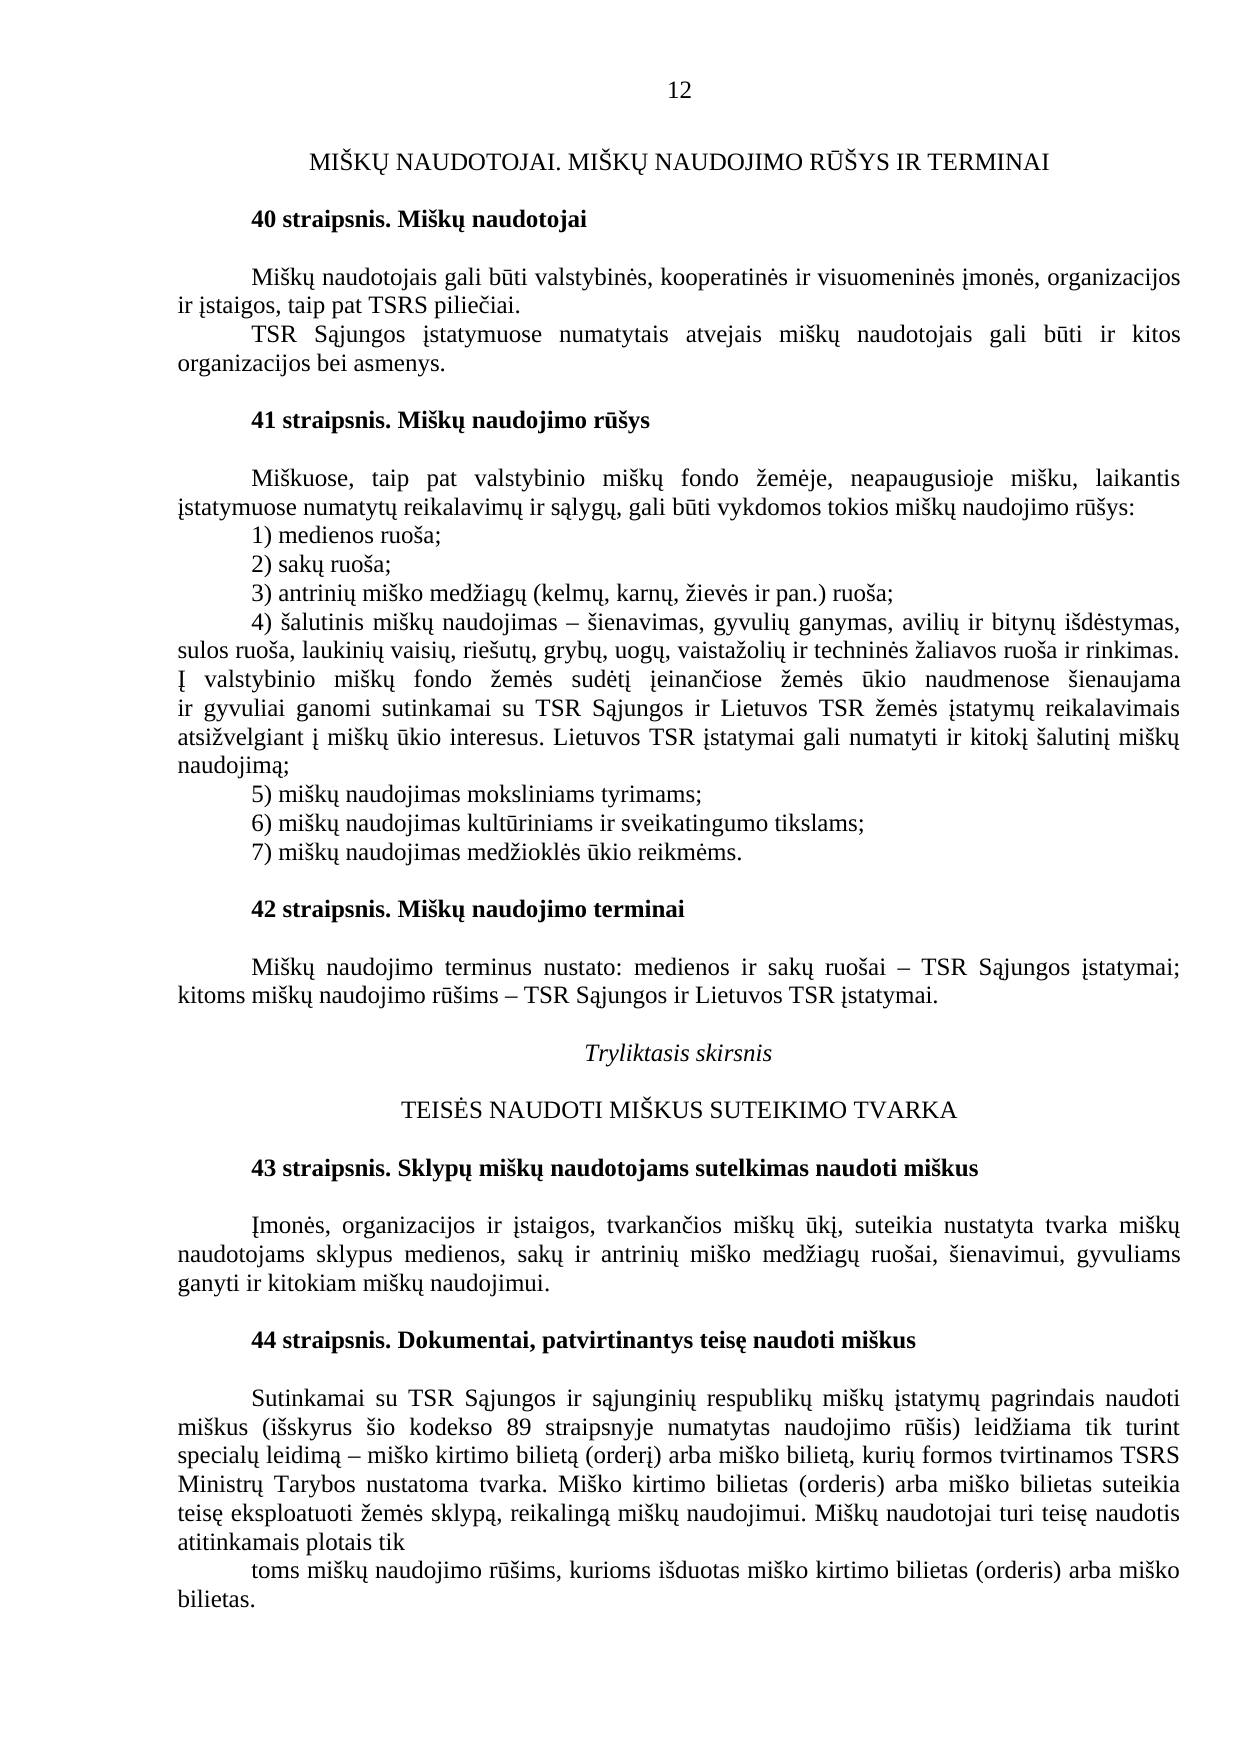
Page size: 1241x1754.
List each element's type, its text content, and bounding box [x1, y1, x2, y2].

text toms miškų naudojimo rūšims, kurioms išduotas miško kirtimo bilietas (orderis) arba miško bilietas. [177, 1556, 1181, 1613]
text 40 straipsnis. Miškų naudotojai [177, 204, 1181, 233]
text Miškų naudojimo terminus nustato: medienos ir sakų ruošai – TSR Sąjungos įstatymai; kitoms miškų naudojimo rūšims – TSR Sąjungos ir Lietuvos TSR įstatymai. [177, 952, 1181, 1009]
text TEISĖS NAUDOTI MIŠKUS SUTEIKIMO TVARKA [177, 1096, 1181, 1124]
text 2) sakų ruoša; [177, 549, 1181, 578]
text TSR Sąjungos įstatymuose numatytais atvejais miškų naudotojais gali būti ir kitos organizacijos bei asmenys. [177, 319, 1181, 377]
text 3) antrinių miško medžiagų (kelmų, karnų, žievės ir pan.) ruoša; [177, 578, 1181, 607]
text 44 straipsnis. Dokumentai, patvirtinantys teisę naudoti miškus [177, 1326, 1181, 1354]
text 5) miškų naudojimas moksliniams tyrimams; [177, 779, 1181, 808]
text 41 straipsnis. Miškų naudojimo rūšys [177, 406, 1181, 434]
text 43 straipsnis. Sklypų miškų naudotojams sutelkimas naudoti miškus [177, 1153, 1181, 1182]
text Miškų naudotojais gali būti valstybinės, kooperatinės ir visuomeninės įmonės, organizacijos ir įstaigos, taip pat TSRS piliečiai. [177, 262, 1181, 319]
text Tryliktasis skirsnis [177, 1038, 1181, 1067]
text Įmonės, organizacijos ir įstaigos, tvarkančios miškų ūkį, suteikia nustatyta tvarka miškų naudotojams sklypus medienos, sakų ir antrinių miško medžiagų ruošai, šienavimui, gyvuliams ganyti ir kitokiam miškų naudojimui. [177, 1211, 1181, 1297]
text MIŠKŲ NAUDOTOJAI. MIŠKŲ NAUDOJIMO RŪŠYS IR TERMINAI [177, 147, 1181, 176]
text Sutinkamai su TSR Sąjungos ir sąjunginių respublikų miškų įstatymų pagrindais naudoti miškus (išskyrus šio kodekso 89 straipsnyje numatytas naudojimo rūšis) leidžiama tik turint specialų leidimą – miško kirtimo bilietą (orderį) arba miško bilietą, kurių formos tvirtinamos TSRS Ministrų Tarybos nustatoma tvarka. Miško kirtimo bilietas (orderis) arba miško bilietas suteikia teisę eksploatuoti žemės sklypą, reikalingą miškų naudojimui. Miškų naudotojai turi teisę naudotis atitinkamais plotais tik [177, 1383, 1181, 1556]
text 42 straipsnis. Miškų naudojimo terminai [177, 894, 1181, 923]
text 4) šalutinis miškų naudojimas – šienavimas, gyvulių ganymas, avilių ir bitynų išdėstymas, sulos ruoša, laukinių vaisių, riešutų, grybų, uogų, vaistažolių ir techninės žaliavos ruoša ir rinkimas. Į valstybinio miškų fondo žemės sudėtį įeinančiose žemės ūkio naudmenose šienaujama ir gyvuliai ganomi sutinkamai su TSR Sąjungos ir Lietuvos TSR žemės įstatymų reikalavimais atsižvelgiant į miškų ūkio interesus. Lietuvos TSR įstatymai gali numatyti ir kitokį šalutinį miškų naudojimą; [177, 607, 1181, 779]
text 7) miškų naudojimas medžioklės ūkio reikmėms. [177, 837, 1181, 866]
text 6) miškų naudojimas kultūriniams ir sveikatingumo tikslams; [177, 808, 1181, 837]
text 1) medienos ruoša; [177, 521, 1181, 549]
text Miškuose, taip pat valstybinio miškų fondo žemėje, neapaugusioje mišku, laikantis įstatymuose numatytų reikalavimų ir sąlygų, gali būti vykdomos tokios miškų naudojimo rūšys: [177, 463, 1181, 521]
